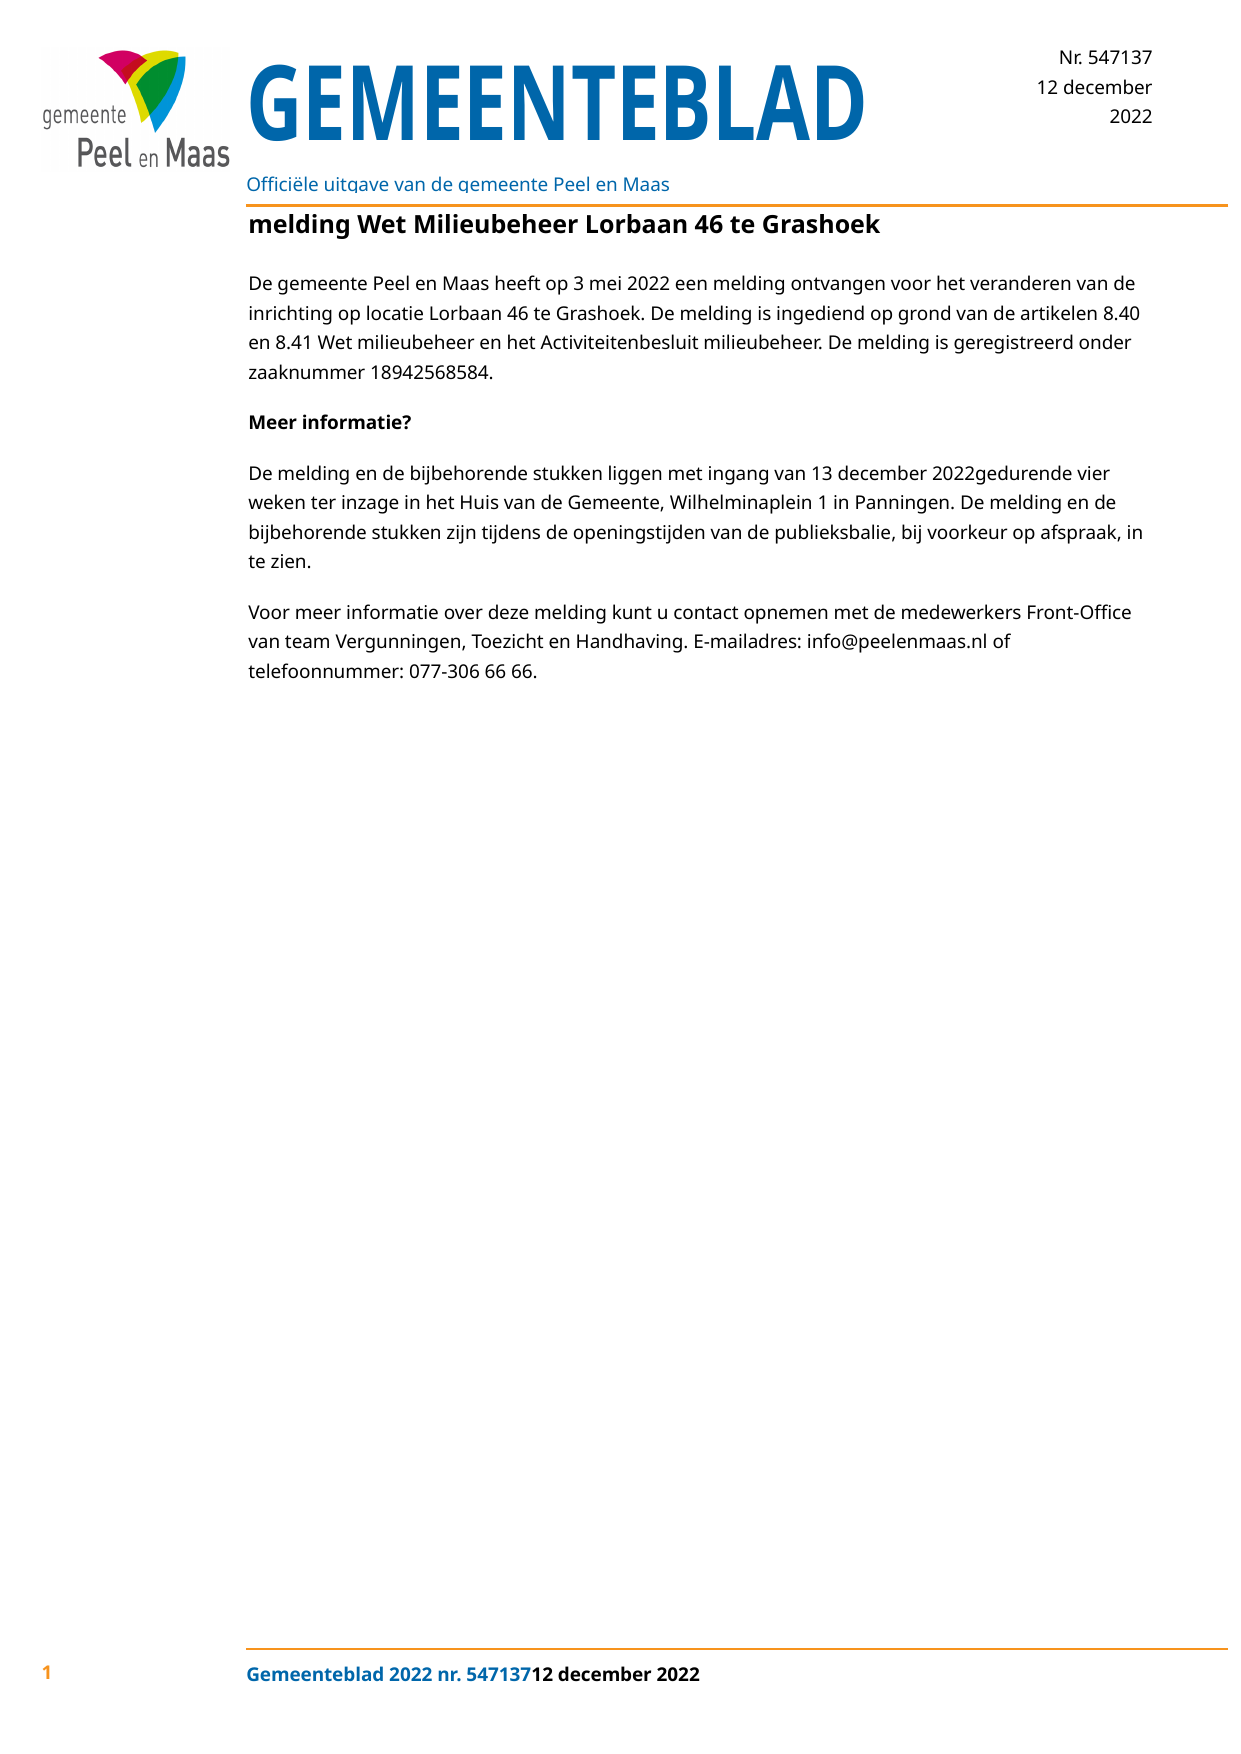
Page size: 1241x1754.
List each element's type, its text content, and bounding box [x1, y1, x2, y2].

picture [41, 47, 231, 172]
text De gemeente Peel en Maas heeft op 3 mei 2022 een melding ontvangen voor het veranderen van de inrichting op locatie Lorbaan 46 te Grashoek. De melding is ingediend op grond van de artikelen 8.40 en 8.41 Wet milieubeheer en het Activiteitenbesluit milieubeheer. De melding is geregistreerd onder zaaknummer 18942568584. [248, 270, 1152, 385]
text melding Wet Milieubeheer Lorbaan 46 te Grashoek [248, 207, 1152, 241]
text Voor meer informatie over deze melding kunt u contact opnemen met de medewerkers Front-Office van team Vergunningen, Toezicht en Handhaving. E-mailadres: info@peelenmaas.nl of telefoonnummer: 077-306 66 66. [248, 599, 1152, 684]
text Meer informatie? [248, 409, 1152, 435]
text De melding en de bijbehorende stukken liggen met ingang van 13 december 2022gedurende vier weken ter inzage in het Huis van de Gemeente, Wilhelminaplein 1 in Panningen. De melding en de bijbehorende stukken zijn tijdens de openingstijden van de publieksbalie, bij voorkeur op afspraak, in te zien. [248, 460, 1152, 574]
